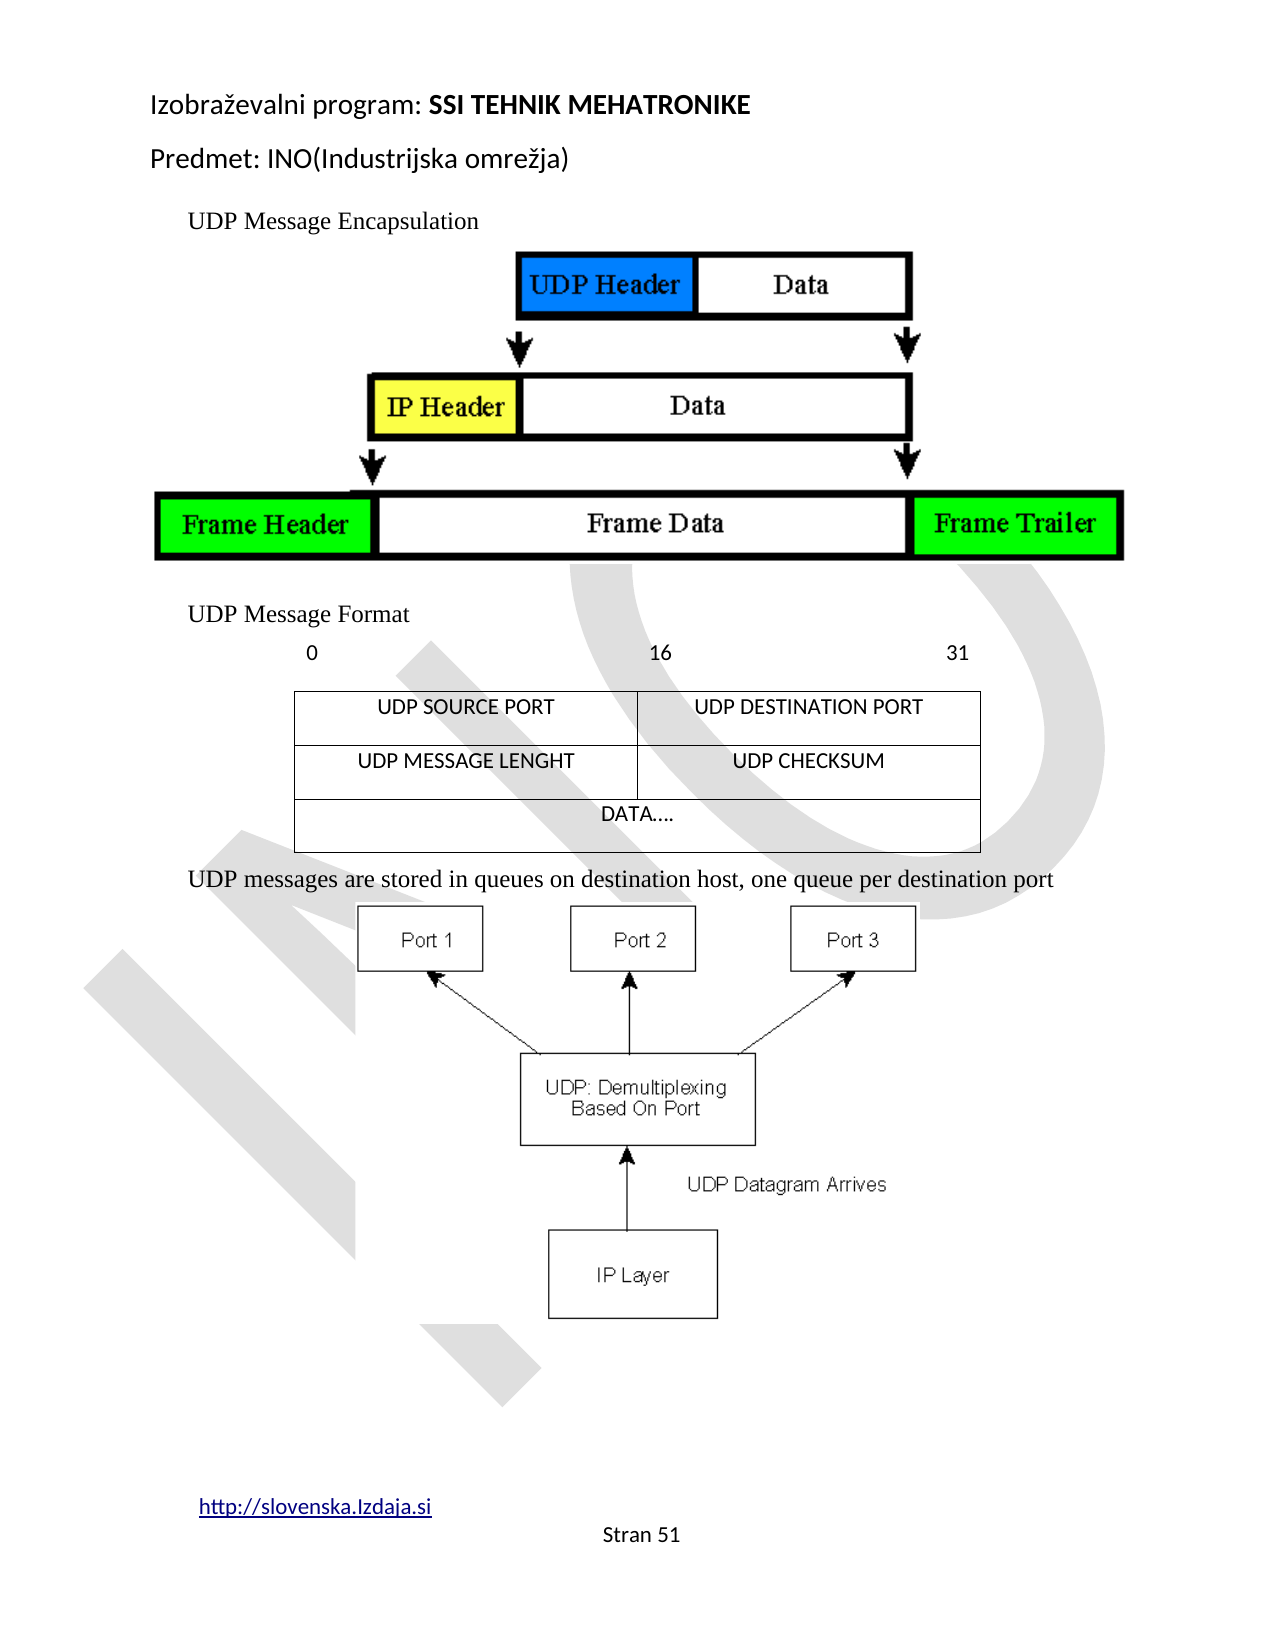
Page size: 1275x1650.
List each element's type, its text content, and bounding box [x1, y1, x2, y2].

text UDP Message Encapsulation [187, 206, 1125, 234]
text UDP Message Format [981, 599, 1006, 628]
picture [150, 245, 1129, 564]
text UDP messages are stored in queues on destination host, one queue per destination port [1026, 864, 1125, 892]
text UDP Message Format [187, 599, 294, 628]
text UDP Message Format [1057, 599, 1125, 628]
picture [355, 902, 920, 1324]
